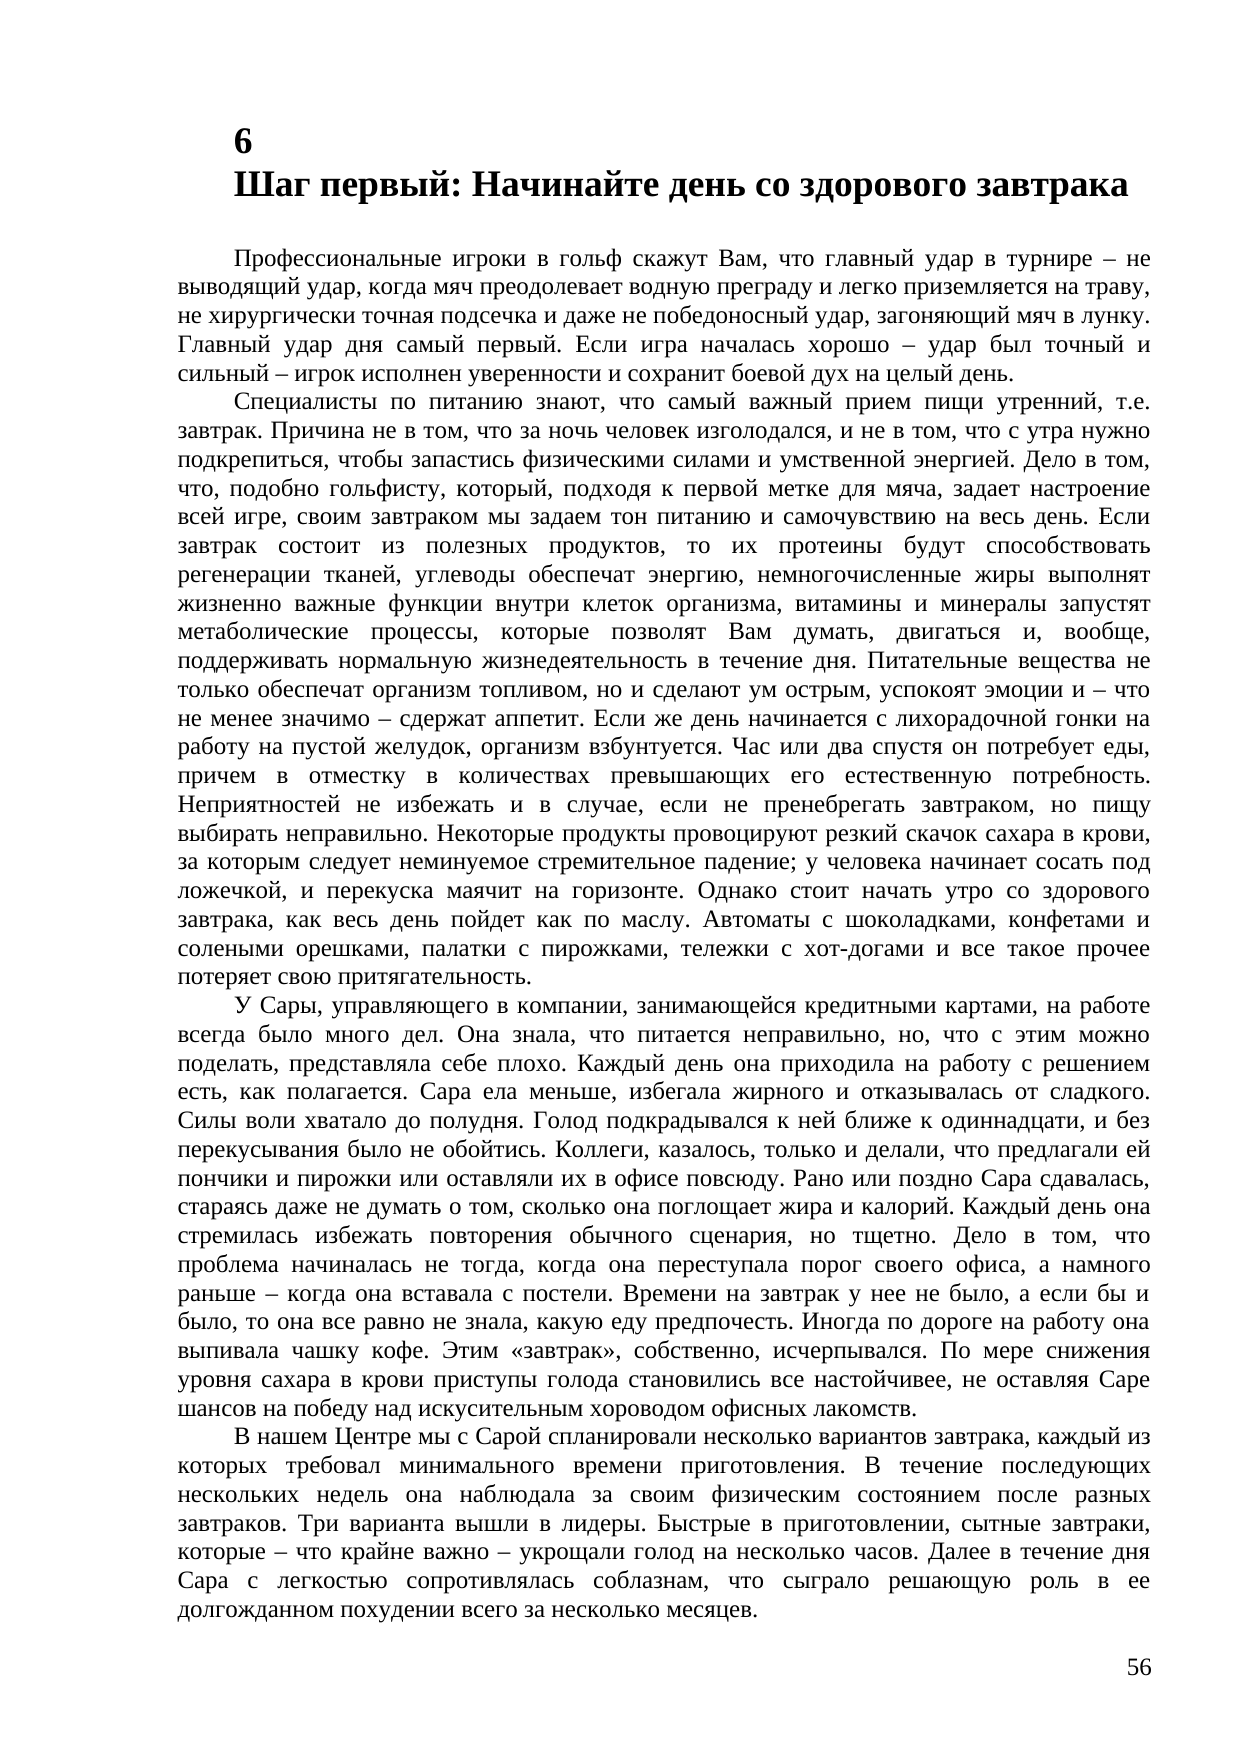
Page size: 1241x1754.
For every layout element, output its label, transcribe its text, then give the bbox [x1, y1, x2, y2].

text 6 [177, 118, 1152, 161]
text В нашем Центре мы с Сарой спланировали несколько вариантов завтрака, каждый из которых требовал минимального времени приготовления. В течение последующих нескольких недель она наблюдала за своим физическим состоянием после разных завтраков. Три варианта вышли в лидеры. Быстрые в приготовлении, сытные завтраки, которые – что крайне важно – укрощали голод на несколько часов. Далее в течение дня Сара с легкостью сопротивлялась соблазнам, что сыграло решающую роль в ее долгожданном похудении всего за несколько месяцев. [177, 1421, 1152, 1623]
text Специалисты по питанию знают, что самый важный прием пищи утренний, т.е. завтрак. Причина не в том, что за ночь человек изголодался, и не в том, что с утра нужно подкрепиться, чтобы запастись физическими силами и умственной энергией. Дело в том, что, подобно гольфисту, который, подходя к первой метке для мяча, задает настроение всей игре, своим завтраком мы задаем тон питанию и самочувствию на весь день. Если завтрак состоит из полезных продуктов, то их протеины будут способствовать регенерации тканей, углеводы обеспечат энергию, немногочисленные жиры выполнят жизненно важные функции внутри клеток организма, витамины и минералы запустят метаболические процессы, которые позволят Вам думать, двигаться и, вообще, поддерживать нормальную жизнедеятельность в течение дня. Питательные вещества не только обеспечат организм топливом, но и сделают ум острым, успокоят эмоции и – что не менее значимо – сдержат аппетит. Если же день начинается с лихорадочной гонки на работу на пустой желудок, организм взбунтуется. Час или два спустя он потребует еды, причем в отместку в количествах превышающих его естественную потребность. Неприятностей не избежать и в случае, если не пренебрегать завтраком, но пищу выбирать неправильно. Некоторые продукты провоцируют резкий скачок сахара в крови, за которым следует неминуемое стремительное падение; у человека начинает сосать под ложечкой, и перекуска маячит на горизонте. Однако стоит начать утро со здорового завтрака, как весь день пойдет как по маслу. Автоматы с шоколадками, конфетами и солеными орешками, палатки с пирожками, тележки с хот-догами и все такое прочее потеряет свою притягательность. [177, 386, 1152, 990]
text Шаг первый: Начинайте день со здорового завтрака [177, 161, 1152, 204]
text Профессиональные игроки в гольф скажут Вам, что главный удар в турнире – не выводящий удар, когда мяч преодолевает водную преграду и легко приземляется на траву, не хирургически точная подсечка и даже не победоносный удар, загоняющий мяч в лунку. Главный удар дня самый первый. Если игра началась хорошо – удар был точный и сильный – игрок исполнен уверенности и сохранит боевой дух на целый день. [177, 243, 1152, 386]
text У Сары, управляющего в компании, занимающейся кредитными картами, на работе всегда было много дел. Она знала, что питается неправильно, но, что с этим можно поделать, представляла себе плохо. Каждый день она приходила на работу с решением есть, как полагается. Сара ела меньше, избегала жирного и отказывалась от сладкого. Силы воли хватало до полудня. Голод подкрадывался к ней ближе к одиннадцати, и без перекусывания было не обойтись. Коллеги, казалось, только и делали, что предлагали ей пончики и пирожки или оставляли их в офисе повсюду. Рано или поздно Сара сдавалась, стараясь даже не думать о том, сколько она поглощает жира и калорий. Каждый день она стремилась избежать повторения обычного сценария, но тщетно. Дело в том, что проблема начиналась не тогда, когда она переступала порог своего офиса, а намного раньше – когда она вставала с постели. Времени на завтрак у нее не было, а если бы и было, то она все равно не знала, какую еду предпочесть. Иногда по дороге на работу она выпивала чашку кофе. Этим «завтрак», собственно, исчерпывался. По мере снижения уровня сахара в крови приступы голода становились все настойчивее, не оставляя Саре шансов на победу над искусительным хороводом офисных лакомств. [177, 990, 1152, 1421]
